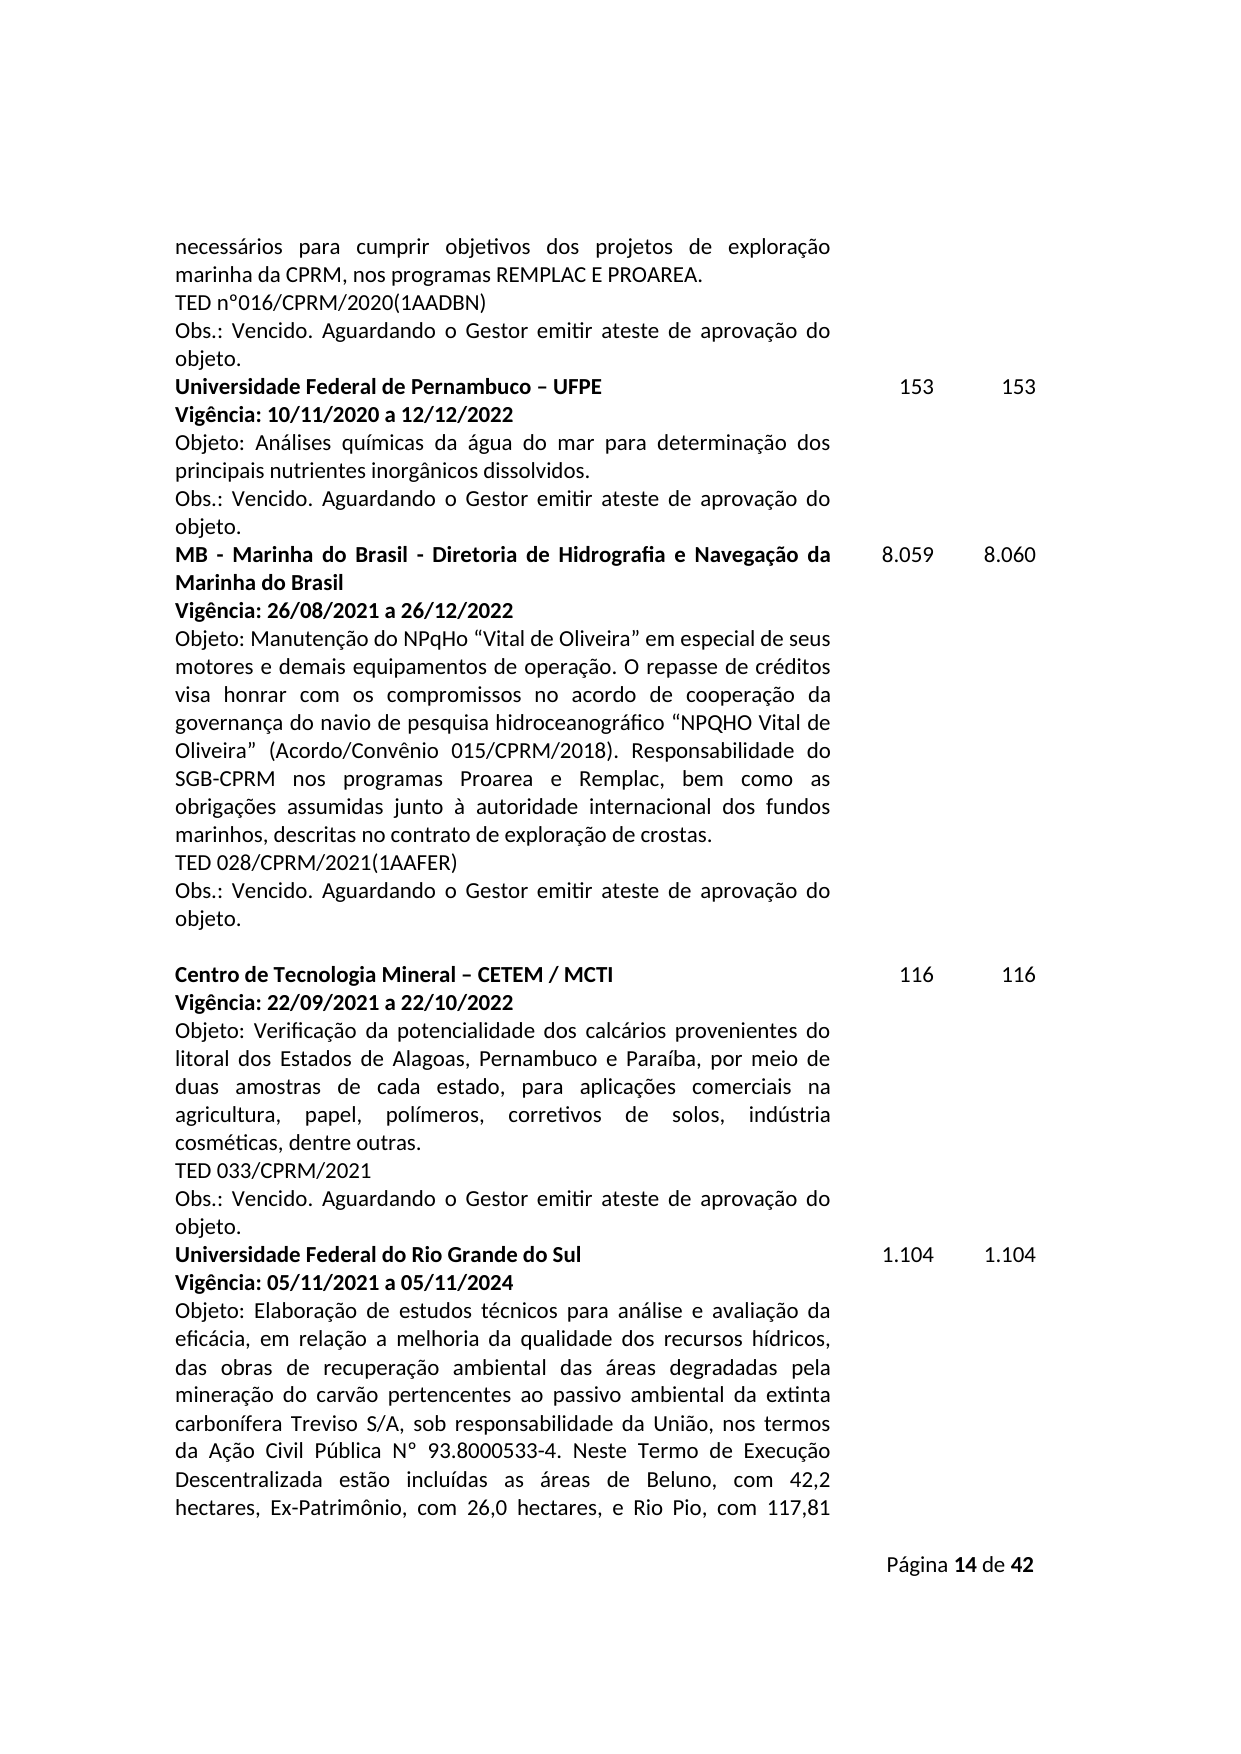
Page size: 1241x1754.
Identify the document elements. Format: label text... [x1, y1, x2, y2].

table_cell 8.059 [843, 540, 945, 960]
table_cell [843, 232, 945, 372]
table_cell 153 [945, 372, 1047, 540]
table_cell 1.104 [945, 1241, 1047, 1521]
table_cell Universidade Federal do Rio Grande do Sul Vigência: 05/11/2021 a 05/11/2024 Objeto: Elaboração de estudos técnicos para análise e avaliação da eficácia, em relação a melhoria da qualidade dos recursos hídricos, das obras de recuperação ambiental das áreas degradadas pela mineração do carvão pertencentes ao passivo ambiental da extinta carbonífera Treviso S/A, sob responsabilidade da União, nos termos da Ação Civil Pública Nº 93.8000533-4. Neste Termo de Execução Descentralizada estão incluídas as áreas de Beluno, com 42,2 hectares, Ex-Patrimônio, com 26,0 hectares, e Rio Pio, com 117,81 [164, 1241, 843, 1521]
table_cell 116 [843, 960, 945, 1241]
table_cell 8.060 [945, 540, 1047, 960]
table_cell 1.104 [843, 1241, 945, 1521]
table_cell 116 [945, 960, 1047, 1241]
table_cell 153 [843, 372, 945, 540]
table_cell MB - Marinha do Brasil - Diretoria de Hidrografia e Navegação da Marinha do Brasil Vigência: 26/08/2021 a 26/12/2022 Objeto: Manutenção do NPqHo “Vital de Oliveira” em especial de seus motores e demais equipamentos de operação. O repasse de créditos visa honrar com os compromissos no acordo de cooperação da governança do navio de pesquisa hidroceanográfico “NPQHO Vital de Oliveira” (Acordo/Convênio 015/CPRM/2018). Responsabilidade do SGB-CPRM nos programas Proarea e Remplac, bem como as obrigações assumidas junto à autoridade internacional dos fundos marinhos, descritas no contrato de exploração de crostas. TED 028/CPRM/2021(1AAFER) Obs.: Vencido. Aguardando o Gestor emitir ateste de aprovação do objeto. [164, 540, 843, 960]
table_cell Universidade Federal de Pernambuco – UFPE Vigência: 10/11/2020 a 12/12/2022 Objeto: Análises químicas da água do mar para determinação dos principais nutrientes inorgânicos dissolvidos. Obs.: Vencido. Aguardando o Gestor emitir ateste de aprovação do objeto. [164, 372, 843, 540]
table_cell necessários para cumprir objetivos dos projetos de exploração marinha da CPRM, nos programas REMPLAC E PROAREA. TED nº016/CPRM/2020(1AADBN) Obs.: Vencido. Aguardando o Gestor emitir ateste de aprovação do objeto. [164, 232, 843, 372]
table_cell [945, 232, 1047, 372]
table_cell Centro de Tecnologia Mineral – CETEM / MCTI Vigência: 22/09/2021 a 22/10/2022 Objeto: Verificação da potencialidade dos calcários provenientes do litoral dos Estados de Alagoas, Pernambuco e Paraíba, por meio de duas amostras de cada estado, para aplicações comerciais na agricultura, papel, polímeros, corretivos de solos, indústria cosméticas, dentre outras. TED 033/CPRM/2021 Obs.: Vencido. Aguardando o Gestor emitir ateste de aprovação do objeto. [164, 960, 843, 1241]
